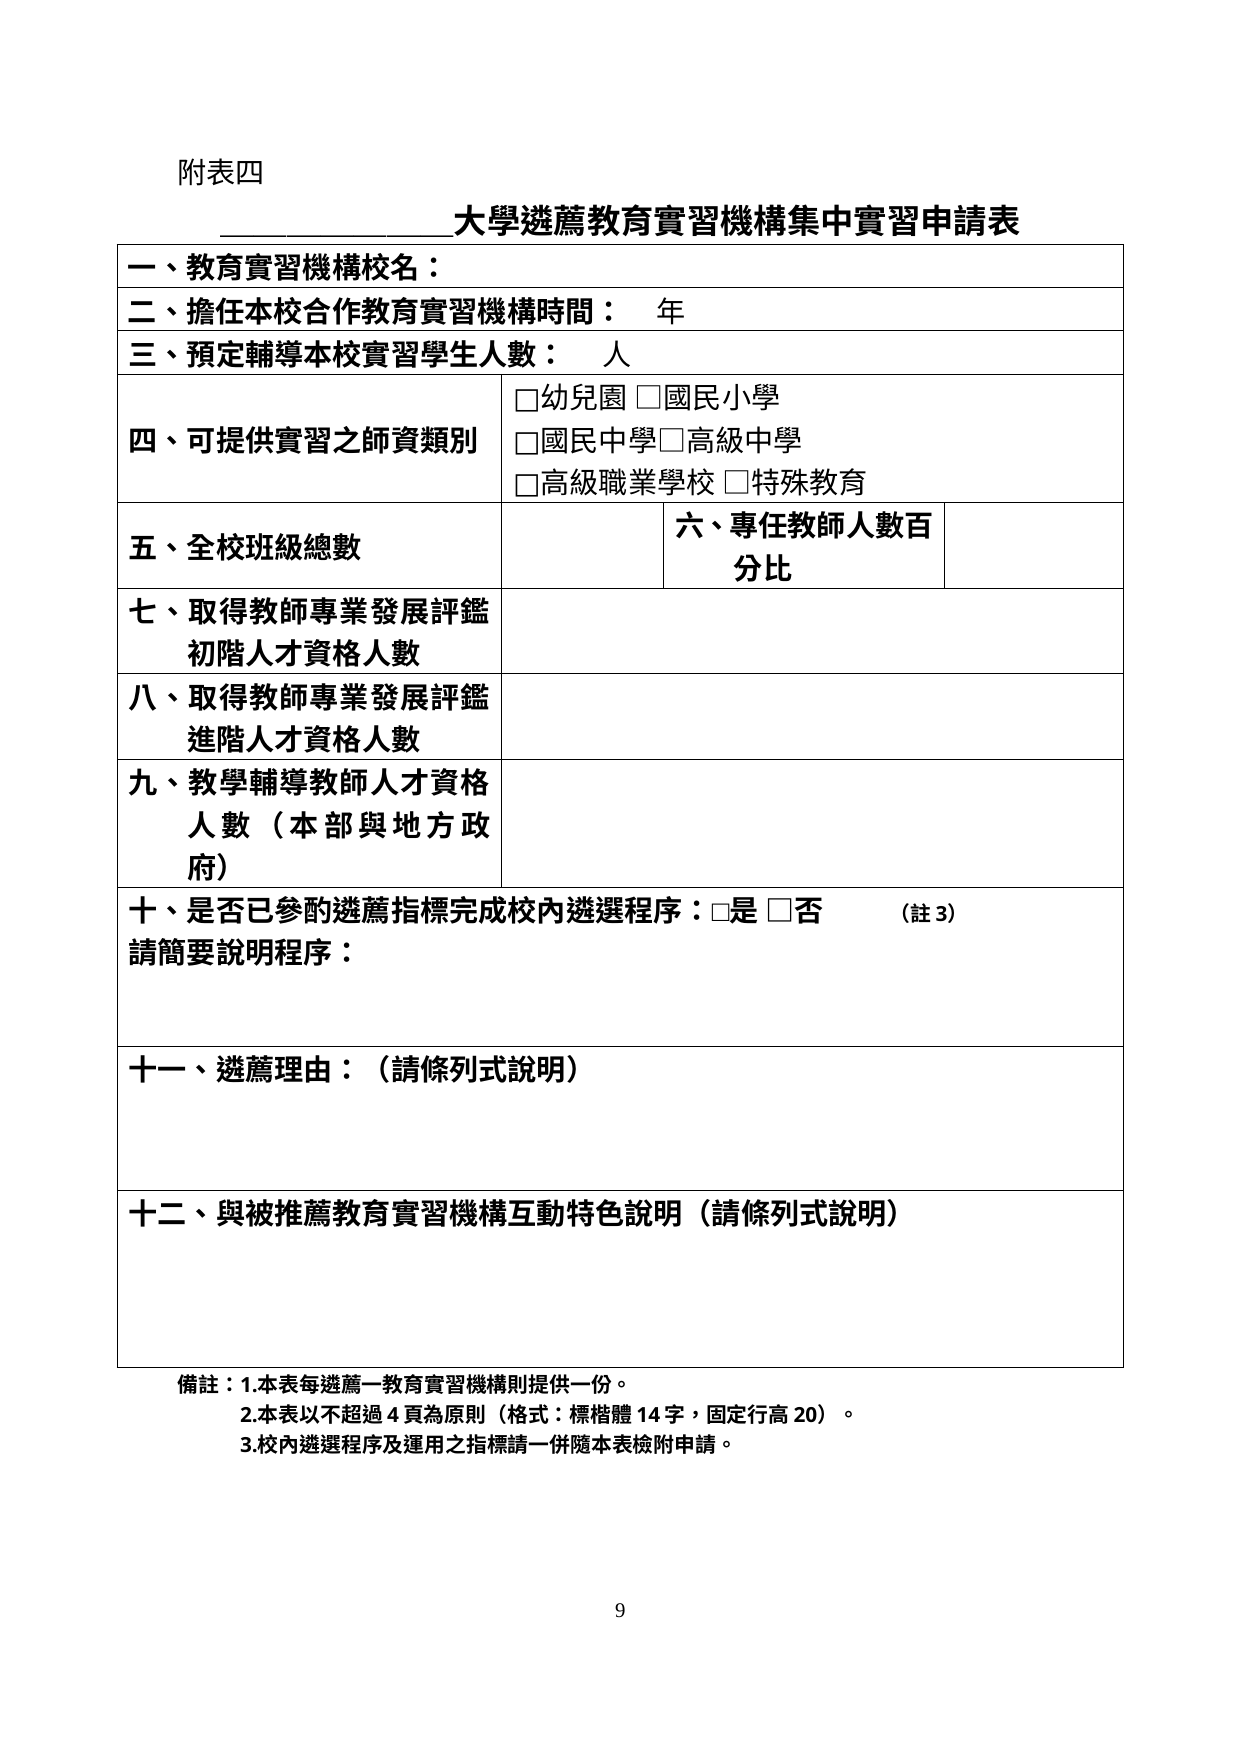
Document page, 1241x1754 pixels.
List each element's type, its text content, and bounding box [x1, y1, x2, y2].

table_cell [945, 503, 1123, 588]
table_cell [502, 674, 1123, 759]
text 附表四 [177, 150, 1063, 192]
table_cell 五、全校班級總數 [118, 503, 501, 588]
table_cell 十二、與被推薦教育實習機構互動特色說明（請條列式說明） [118, 1191, 1123, 1367]
table_cell 四、可提供實習之師資類別 [118, 375, 501, 502]
table_header 一、教育實習機構校名： [118, 245, 1123, 287]
text 備註：1.本表每遴薦一教育實習機構則提供一份。 [177, 1368, 1063, 1398]
table_cell 三、預定輔導本校實習學生人數： 人 [118, 331, 1123, 374]
text 2.本表以不超過4頁為原則（格式：標楷體14字，固定行高20）。 [177, 1398, 1063, 1429]
table_cell □幼兒園 □國民小學 □國民中學□高級中學 □高級職業學校 □特殊教育 [502, 375, 1123, 502]
table_cell 六、專任教師人數百分比 [664, 503, 944, 588]
text ＿＿＿＿＿＿＿大學遴薦教育實習機構集中實習申請表 [177, 192, 1063, 244]
table_cell [502, 589, 1123, 673]
table_cell 九、教學輔導教師人才資格人數（本部與地方政府） [118, 760, 501, 887]
table_cell [502, 760, 1123, 887]
table_cell 八、取得教師專業發展評鑑進階人才資格人數 [118, 674, 501, 759]
table_cell 十、是否已參酌遴薦指標完成校內遴選程序：□是 □否 （註3） 請簡要說明程序： [118, 888, 1123, 1046]
table_cell [502, 503, 663, 588]
text 3.校內遴選程序及運用之指標請一併隨本表檢附申請。 [177, 1429, 1063, 1459]
table_cell 十一、遴薦理由：（請條列式說明） [118, 1047, 1123, 1189]
table_cell 二、擔任本校合作教育實習機構時間： 年 [118, 288, 1123, 330]
table_cell 七、取得教師專業發展評鑑初階人才資格人數 [118, 589, 501, 673]
